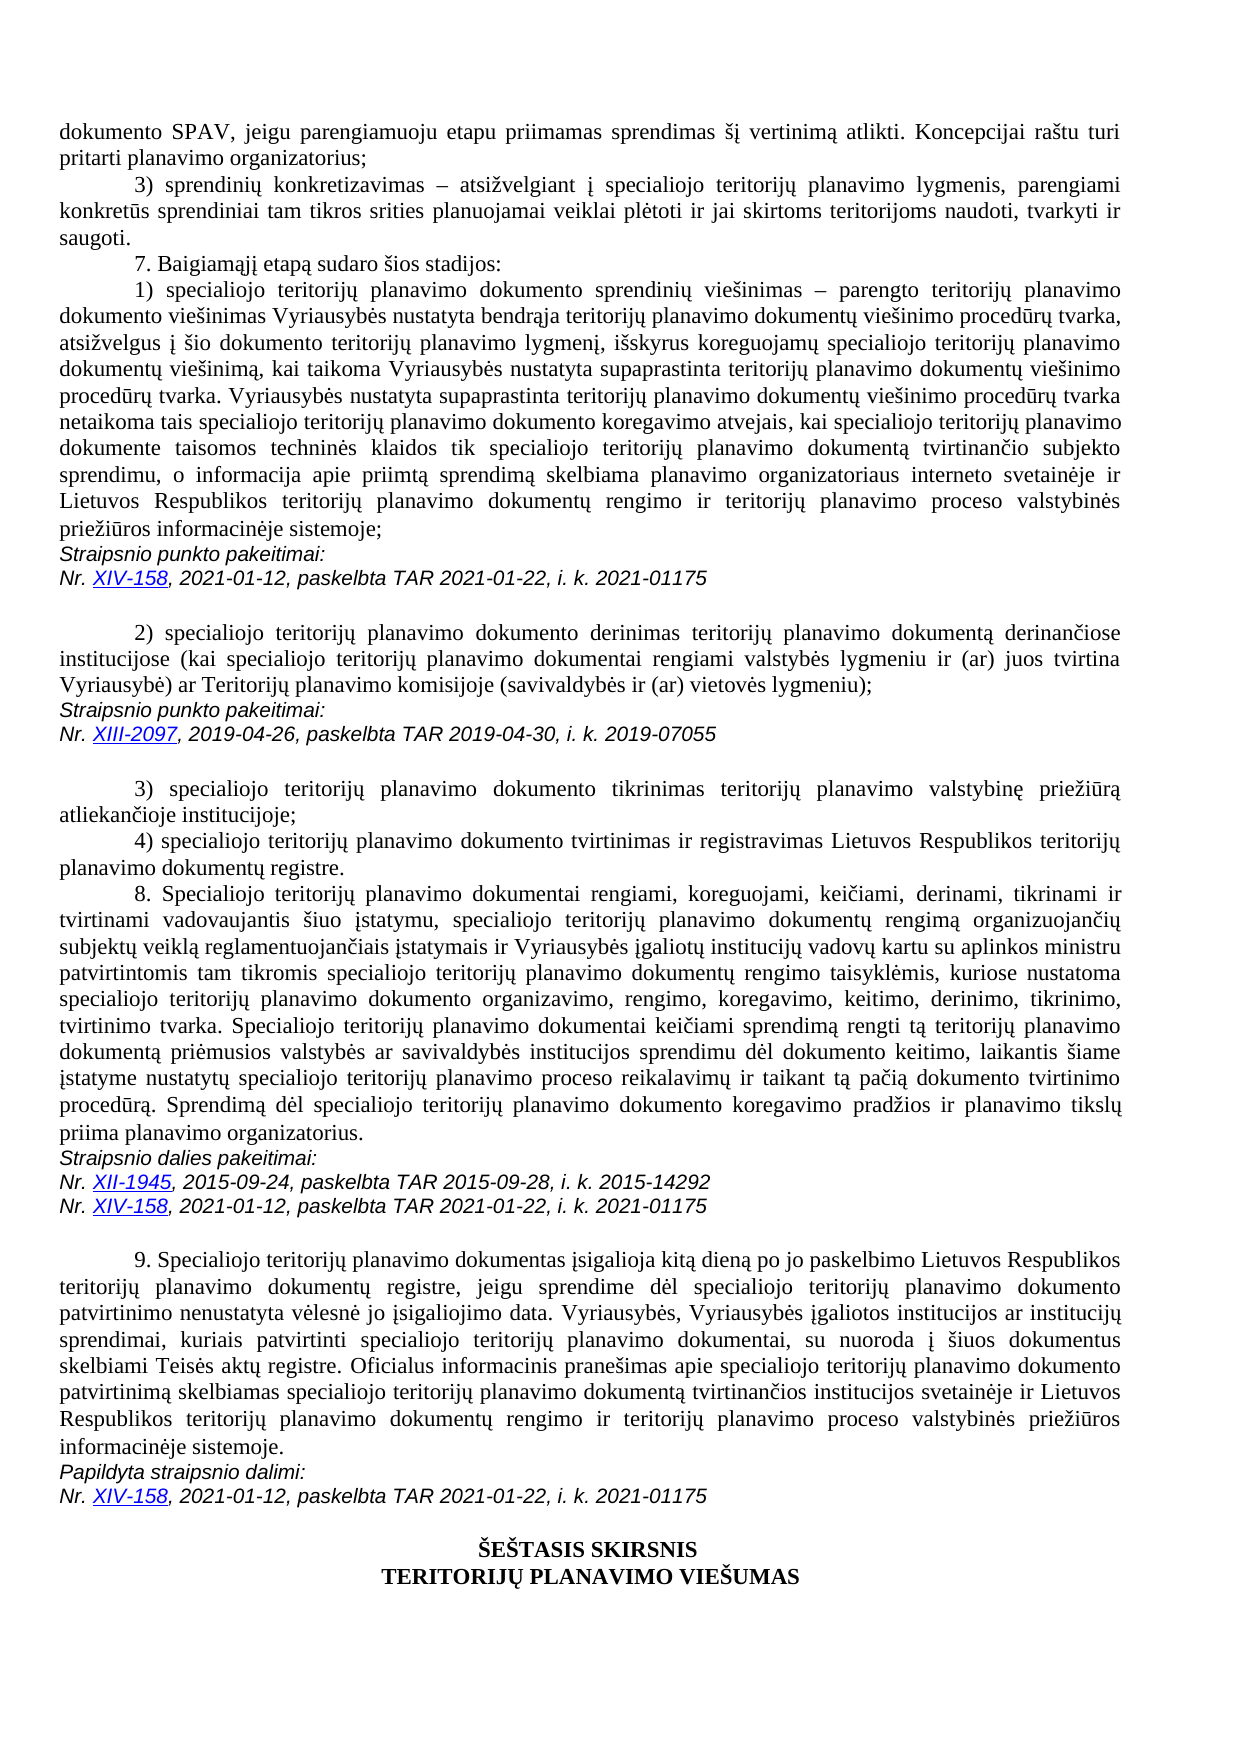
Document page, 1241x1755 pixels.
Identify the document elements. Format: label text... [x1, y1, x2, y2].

text Nr. XIV-158, 2021-01-12, paskelbta TAR 2021-01-22, i. k. 2021-01175 [59, 1484, 1122, 1508]
text Nr. XIV-158, 2021-01-12, paskelbta TAR 2021-01-22, i. k. 2021-01175 [59, 1194, 1122, 1218]
text dokumento SPAV, jeigu parengiamuoju etapu priimamas sprendimas šį vertinimą atlikti. Koncepcijai raštu turi pritarti planavimo organizatorius; [59, 118, 1122, 171]
text 7. Baigiamąjį etapą sudaro šios stadijos: [59, 250, 1122, 276]
text Straipsnio punkto pakeitimai: [59, 698, 1122, 722]
text Straipsnio dalies pakeitimai: [59, 1146, 1122, 1170]
text 3) sprendinių konkretizavimas – atsižvelgiant į specialiojo teritorijų planavimo lygmenis, parengiami konkretūs sprendiniai tam tikros srities planuojamai veiklai plėtoti ir jai skirtoms teritorijoms naudoti, tvarkyti ir saugoti. [59, 171, 1122, 250]
text Nr. XII-1945, 2015-09-24, paskelbta TAR 2015-09-28, i. k. 2015-14292 [59, 1170, 1122, 1194]
text 1) specialiojo teritorijų planavimo dokumento sprendinių viešinimas – parengto teritorijų planavimo dokumento viešinimas Vyriausybės nustatyta bendrąja teritorijų planavimo dokumentų viešinimo procedūrų tvarka, atsižvelgus į šio dokumento teritorijų planavimo lygmenį, išskyrus koreguojamų specialiojo teritorijų planavimo dokumentų viešinimą, kai taikoma Vyriausybės nustatyta supaprastinta teritorijų planavimo dokumentų viešinimo procedūrų tvarka. Vyriausybės nustatyta supaprastinta teritorijų planavimo dokumentų viešinimo procedūrų tvarka netaikoma tais specialiojo teritorijų planavimo dokumento koregavimo atvejais, kai specialiojo teritorijų planavimo dokumente taisomos techninės klaidos tik specialiojo teritorijų planavimo dokumentą tvirtinančio subjekto sprendimu, o informacija apie priimtą sprendimą skelbiama planavimo organizatoriaus interneto svetainėje ir Lietuvos Respublikos teritorijų planavimo dokumentų rengimo ir teritorijų planavimo proceso valstybinės priežiūros informacinėje sistemoje; [59, 276, 1122, 542]
text 2) specialiojo teritorijų planavimo dokumento derinimas teritorijų planavimo dokumentą derinančiose institucijose (kai specialiojo teritorijų planavimo dokumentai rengiami valstybės lygmeniu ir (ar) juos tvirtina Vyriausybė) ar Teritorijų planavimo komisijoje (savivaldybės ir (ar) vietovės lygmeniu); [59, 619, 1122, 698]
text TERITORIJŲ PLANAVIMO VIEŠUMAS [59, 1563, 1122, 1589]
text 9. Specialiojo teritorijų planavimo dokumentas įsigalioja kitą dieną po jo paskelbimo Lietuvos Respublikos teritorijų planavimo dokumentų registre, jeigu sprendime dėl specialiojo teritorijų planavimo dokumento patvirtinimo nenustatyta vėlesnė jo įsigaliojimo data. Vyriausybės, Vyriausybės įgaliotos institucijos ar institucijų sprendimai, kuriais patvirtinti specialiojo teritorijų planavimo dokumentai, su nuoroda į šiuos dokumentus skelbiami Teisės aktų registre. Oficialus informacinis pranešimas apie specialiojo teritorijų planavimo dokumento patvirtinimą skelbiamas specialiojo teritorijų planavimo dokumentą tvirtinančios institucijos svetainėje ir Lietuvos Respublikos teritorijų planavimo dokumentų rengimo ir teritorijų planavimo proceso valstybinės priežiūros informacinėje sistemoje. [59, 1247, 1122, 1460]
text 8. Specialiojo teritorijų planavimo dokumentai rengiami, koreguojami, keičiami, derinami, tikrinami ir tvirtinami vadovaujantis šiuo įstatymu, specialiojo teritorijų planavimo dokumentų rengimą organizuojančių subjektų veiklą reglamentuojančiais įstatymais ir Vyriausybės įgaliotų institucijų vadovų kartu su aplinkos ministru patvirtintomis tam tikromis specialiojo teritorijų planavimo dokumentų rengimo taisyklėmis, kuriose nustatoma specialiojo teritorijų planavimo dokumento organizavimo, rengimo, koregavimo, keitimo, derinimo, tikrinimo, tvirtinimo tvarka. Specialiojo teritorijų planavimo dokumentai keičiami sprendimą rengti tą teritorijų planavimo dokumentą priėmusios valstybės ar savivaldybės institucijos sprendimu dėl dokumento keitimo, laikantis šiame įstatyme nustatytų specialiojo teritorijų planavimo proceso reikalavimų ir taikant tą pačią dokumento tvirtinimo procedūrą. Sprendimą dėl specialiojo teritorijų planavimo dokumento koregavimo pradžios ir planavimo tikslų priima planavimo organizatorius. [59, 880, 1122, 1146]
text Nr. XIV-158, 2021-01-12, paskelbta TAR 2021-01-22, i. k. 2021-01175 [59, 566, 1122, 590]
text ŠEŠTASIS SKIRSNIS [59, 1536, 1122, 1563]
text 3) specialiojo teritorijų planavimo dokumento tikrinimas teritorijų planavimo valstybinę priežiūrą atliekančioje institucijoje; [59, 774, 1122, 827]
text 4) specialiojo teritorijų planavimo dokumento tvirtinimas ir registravimas Lietuvos Respublikos teritorijų planavimo dokumentų registre. [59, 827, 1122, 880]
text Nr. XIII-2097, 2019-04-26, paskelbta TAR 2019-04-30, i. k. 2019-07055 [59, 722, 1122, 746]
text Straipsnio punkto pakeitimai: [59, 542, 1122, 566]
text Papildyta straipsnio dalimi: [59, 1460, 1122, 1484]
